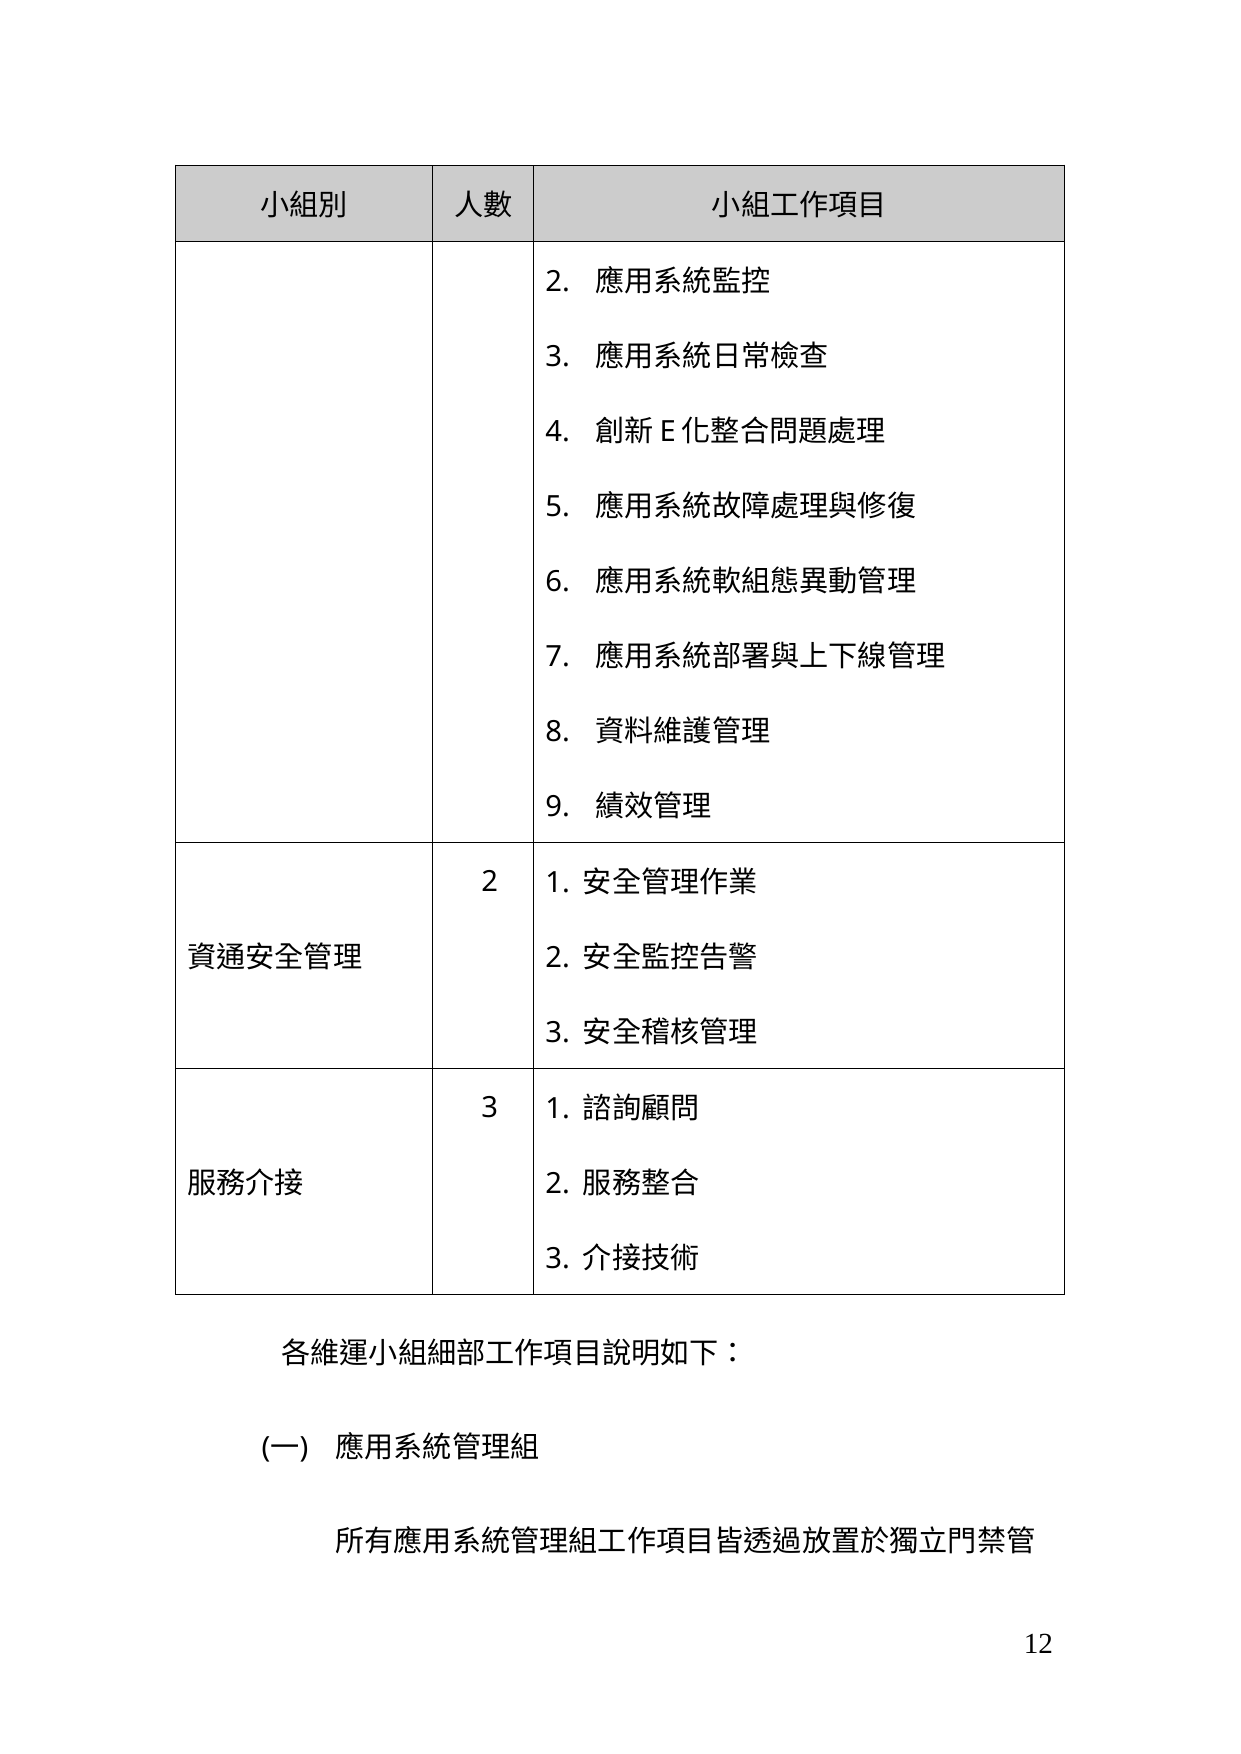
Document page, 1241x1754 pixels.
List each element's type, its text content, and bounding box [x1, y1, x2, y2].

table_cell 資通安全管理 [176, 843, 432, 1068]
table_cell 3 [433, 1069, 533, 1294]
text 各維運小組細部工作項目說明如下： [281, 1313, 1053, 1388]
table_header 小組別 [176, 166, 432, 241]
subtitle 應用系統管理組 [261, 1407, 1053, 1482]
table_header 小組工作項目 [534, 166, 1064, 241]
table_cell 2 [433, 843, 533, 1068]
table_cell 服務介接 [176, 1069, 432, 1294]
table_cell 諮詢顧問 服務整合 介接技術 [534, 1069, 1064, 1294]
table_cell 客訴案件處理 應用系統監控 應用系統日常檢查 創新E化整合問題處理 應用系統故障處理與修復 應用系統軟組態異動管理 應用系統部署與上下線管理 資料維護管理 績效管理 [534, 242, 1064, 842]
table_cell [176, 242, 432, 842]
table_cell [433, 242, 533, 842]
text 所有應用系統管理組工作項目皆透過放置於獨立門禁管 [281, 1501, 1053, 1576]
table_cell 安全管理作業 安全監控告警 安全稽核管理 [534, 843, 1064, 1068]
table_header 人數 [433, 166, 533, 241]
